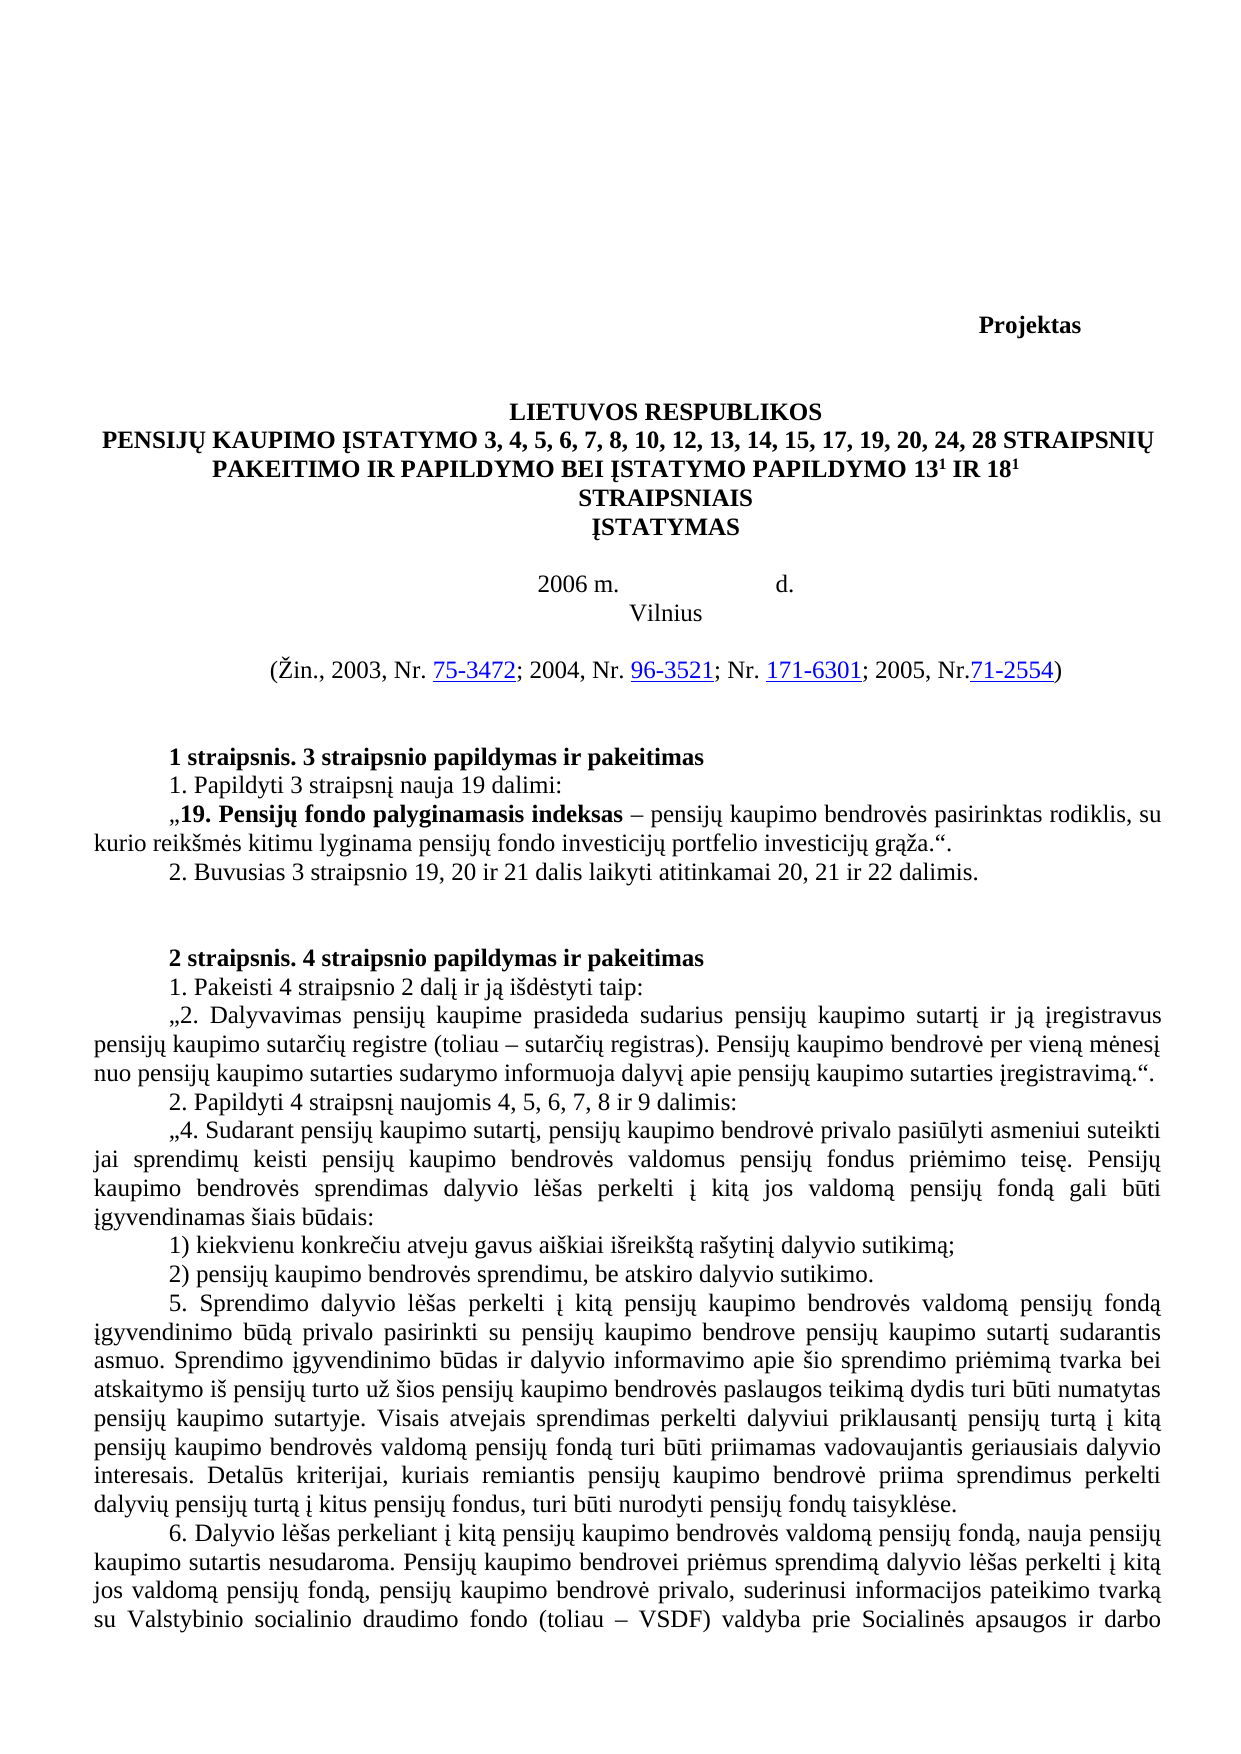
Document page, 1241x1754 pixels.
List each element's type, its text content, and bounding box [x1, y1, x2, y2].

text 5. Sprendimo dalyvio lėšas perkelti į kitą pensijų kaupimo bendrovės valdomą pensijų fondą įgyvendinimo būdą privalo pasirinkti su pensijų kaupimo bendrove pensijų kaupimo sutartį sudarantis asmuo. Sprendimo įgyvendinimo būdas ir dalyvio informavimo apie šio sprendimo priėmimą tvarka bei atskaitymo iš pensijų turto už šios pensijų kaupimo bendrovės paslaugos teikimą dydis turi būti numatytas pensijų kaupimo sutartyje. Visais atvejais sprendimas perkelti dalyviui priklausantį pensijų turtą į kitą pensijų kaupimo bendrovės valdomą pensijų fondą turi būti priimamas vadovaujantis geriausiais dalyvio interesais. Detalūs kriterijai, kuriais remiantis pensijų kaupimo bendrovė priima sprendimus perkelti dalyvių pensijų turtą į kitus pensijų fondus, turi būti nurodyti pensijų fondų taisyklėse. [94, 1288, 1162, 1518]
text 6. Dalyvio lėšas perkeliant į kitą pensijų kaupimo bendrovės valdomą pensijų fondą, nauja pensijų kaupimo sutartis nesudaroma. Pensijų kaupimo bendrovei priėmus sprendimą dalyvio lėšas perkelti į kitą jos valdomą pensijų fondą, pensijų kaupimo bendrovė privalo, suderinusi informacijos pateikimo tvarką su Valstybinio socialinio draudimo fondo (toliau – VSDF) valdyba prie Socialinės apsaugos ir darbo [94, 1518, 1162, 1633]
text 1 straipsnis. 3 straipsnio papildymas ir pakeitimas [94, 742, 1162, 771]
text LIETUVOS RESPUBLIKOS [94, 397, 1162, 426]
text 2006 m. d. [94, 569, 1162, 598]
text 2. Papildyti 4 straipsnį naujomis 4, 5, 6, 7, 8 ir 9 dalimis: [94, 1087, 1162, 1116]
text (Žin., 2003, Nr. 75-3472; 2004, Nr. 96-3521; Nr. 171-6301; 2005, Nr.71-2554) [94, 656, 1162, 684]
text 1. Pakeisti 4 straipsnio 2 dalį ir ją išdėstyti taip: [94, 972, 1162, 1001]
text „2. Dalyvavimas pensijų kaupime prasideda sudarius pensijų kaupimo sutartį ir ją įregistravus pensijų kaupimo sutarčių registre (toliau – sutarčių registras). Pensijų kaupimo bendrovė per vieną mėnesį nuo pensijų kaupimo sutarties sudarymo informuoja dalyvį apie pensijų kaupimo sutarties įregistravimą.“. [94, 1001, 1162, 1087]
text 2 straipsnis. 4 straipsnio papildymas ir pakeitimas [94, 943, 1162, 972]
text 2. Buvusias 3 straipsnio 19, 20 ir 21 dalis laikyti atitinkamai 20, 21 ir 22 dalimis. [94, 857, 1162, 886]
text Vilnius [94, 598, 1162, 627]
text 1) kiekvienu konkrečiu atveju gavus aiškiai išreikštą rašytinį dalyvio sutikimą; [94, 1231, 1162, 1259]
text PENSIJŲ KAUPIMO ĮSTATYMO 3, 4, 5, 6, 7, 8, 10, 12, 13, 14, 15, 17, 19, 20, 24, 28 STRAIPSNIŲ PAKEITIMO IR PAPILDYMO BEI ĮSTATYMO PAPILDYMO 131 ir 181 STRAIPSNIais [94, 426, 1162, 512]
text 2) pensijų kaupimo bendrovės sprendimu, be atskiro dalyvio sutikimo. [94, 1259, 1162, 1288]
text ĮSTATYMAS [94, 512, 1162, 541]
text „4. Sudarant pensijų kaupimo sutartį, pensijų kaupimo bendrovė privalo pasiūlyti asmeniui suteikti jai sprendimų keisti pensijų kaupimo bendrovės valdomus pensijų fondus priėmimo teisę. Pensijų kaupimo bendrovės sprendimas dalyvio lėšas perkelti į kitą jos valdomą pensijų fondą gali būti įgyvendinamas šiais būdais: [94, 1116, 1162, 1231]
text 1. Papildyti 3 straipsnį nauja 19 dalimi: [94, 771, 1162, 799]
text „19. pensijų fondo palyginamasis indeksas – pensijų kaupimo bendrovės pasirinktas rodiklis, su kurio reikšmės kitimu lyginama pensijų fondo investicijų portfelio investicijų grąža.“. [94, 799, 1162, 857]
text Projektas [94, 311, 1087, 339]
